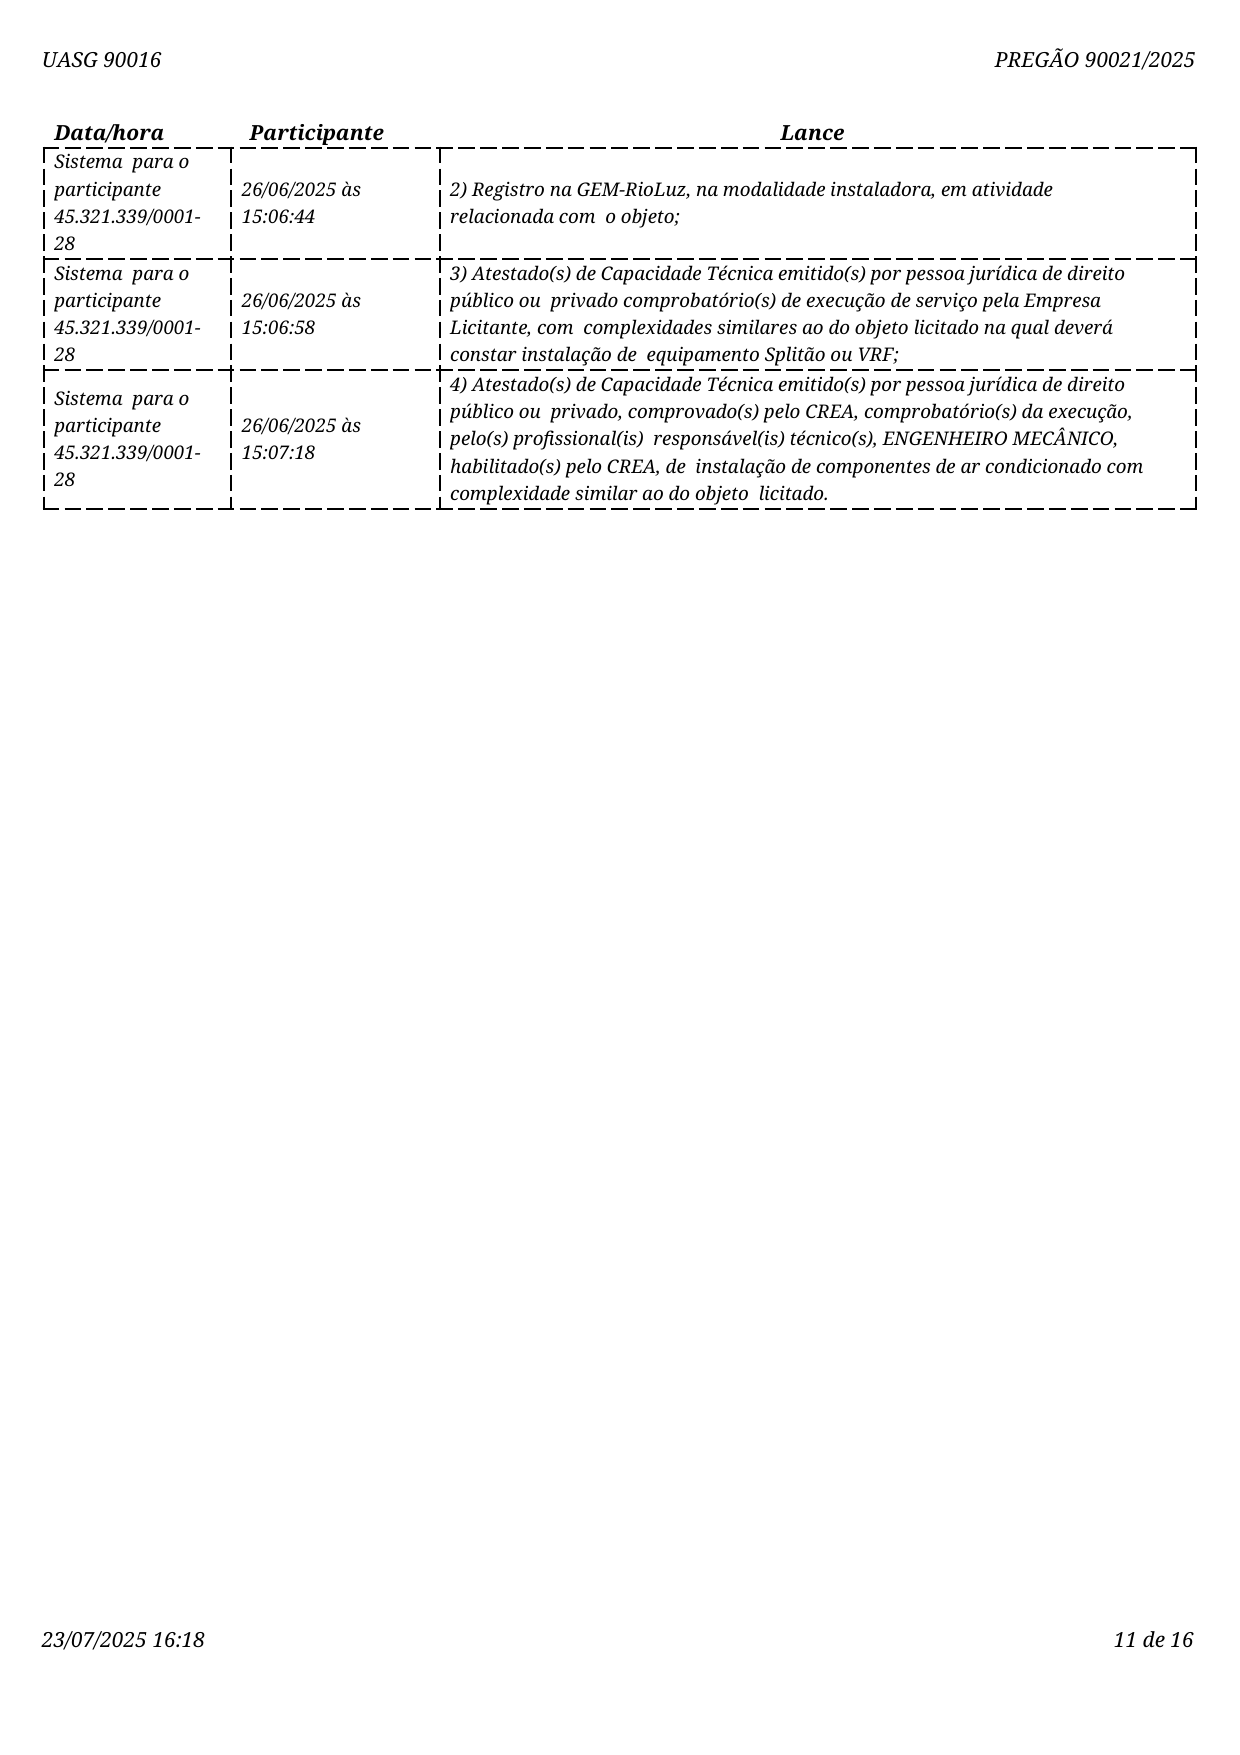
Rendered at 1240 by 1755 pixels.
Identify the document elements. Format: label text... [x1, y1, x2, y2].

table_cell Sistema para o participante 45.321.339/0001-28 [44, 258, 231, 369]
table_cell 26/06/2025 às 15:07:18 [231, 369, 439, 508]
table_cell Sistema para o participante 45.321.339/0001-28 [44, 147, 231, 258]
table_cell 4) Atestado(s) de Capacidade Técnica emitido(s) por pessoa jurídica de direito público ou privado, comprovado(s) pelo CREA, comprobatório(s) da execução, pelo(s) profissional(is) responsável(is) técnico(s), ENGENHEIRO MECÂNICO, habilitado(s) pelo CREA, de instalação de componentes de ar condicionado com complexidade similar ao do objeto licitado. [440, 369, 1196, 508]
table_cell 26/06/2025 às 15:06:58 [231, 258, 439, 369]
table_cell 3) Atestado(s) de Capacidade Técnica emitido(s) por pessoa jurídica de direito público ou privado comprobatório(s) de execução de serviço pela Empresa Licitante, com complexidades similares ao do objeto licitado na qual deverá constar instalação de equipamento Splitão ou VRF; [440, 258, 1196, 369]
table_cell Sistema para o participante 45.321.339/0001-28 [44, 369, 231, 508]
table_cell 26/06/2025 às 15:06:44 [231, 147, 439, 258]
table_cell 2) Registro na GEM-RioLuz, na modalidade instaladora, em atividade relacionada com o objeto; [440, 147, 1196, 258]
